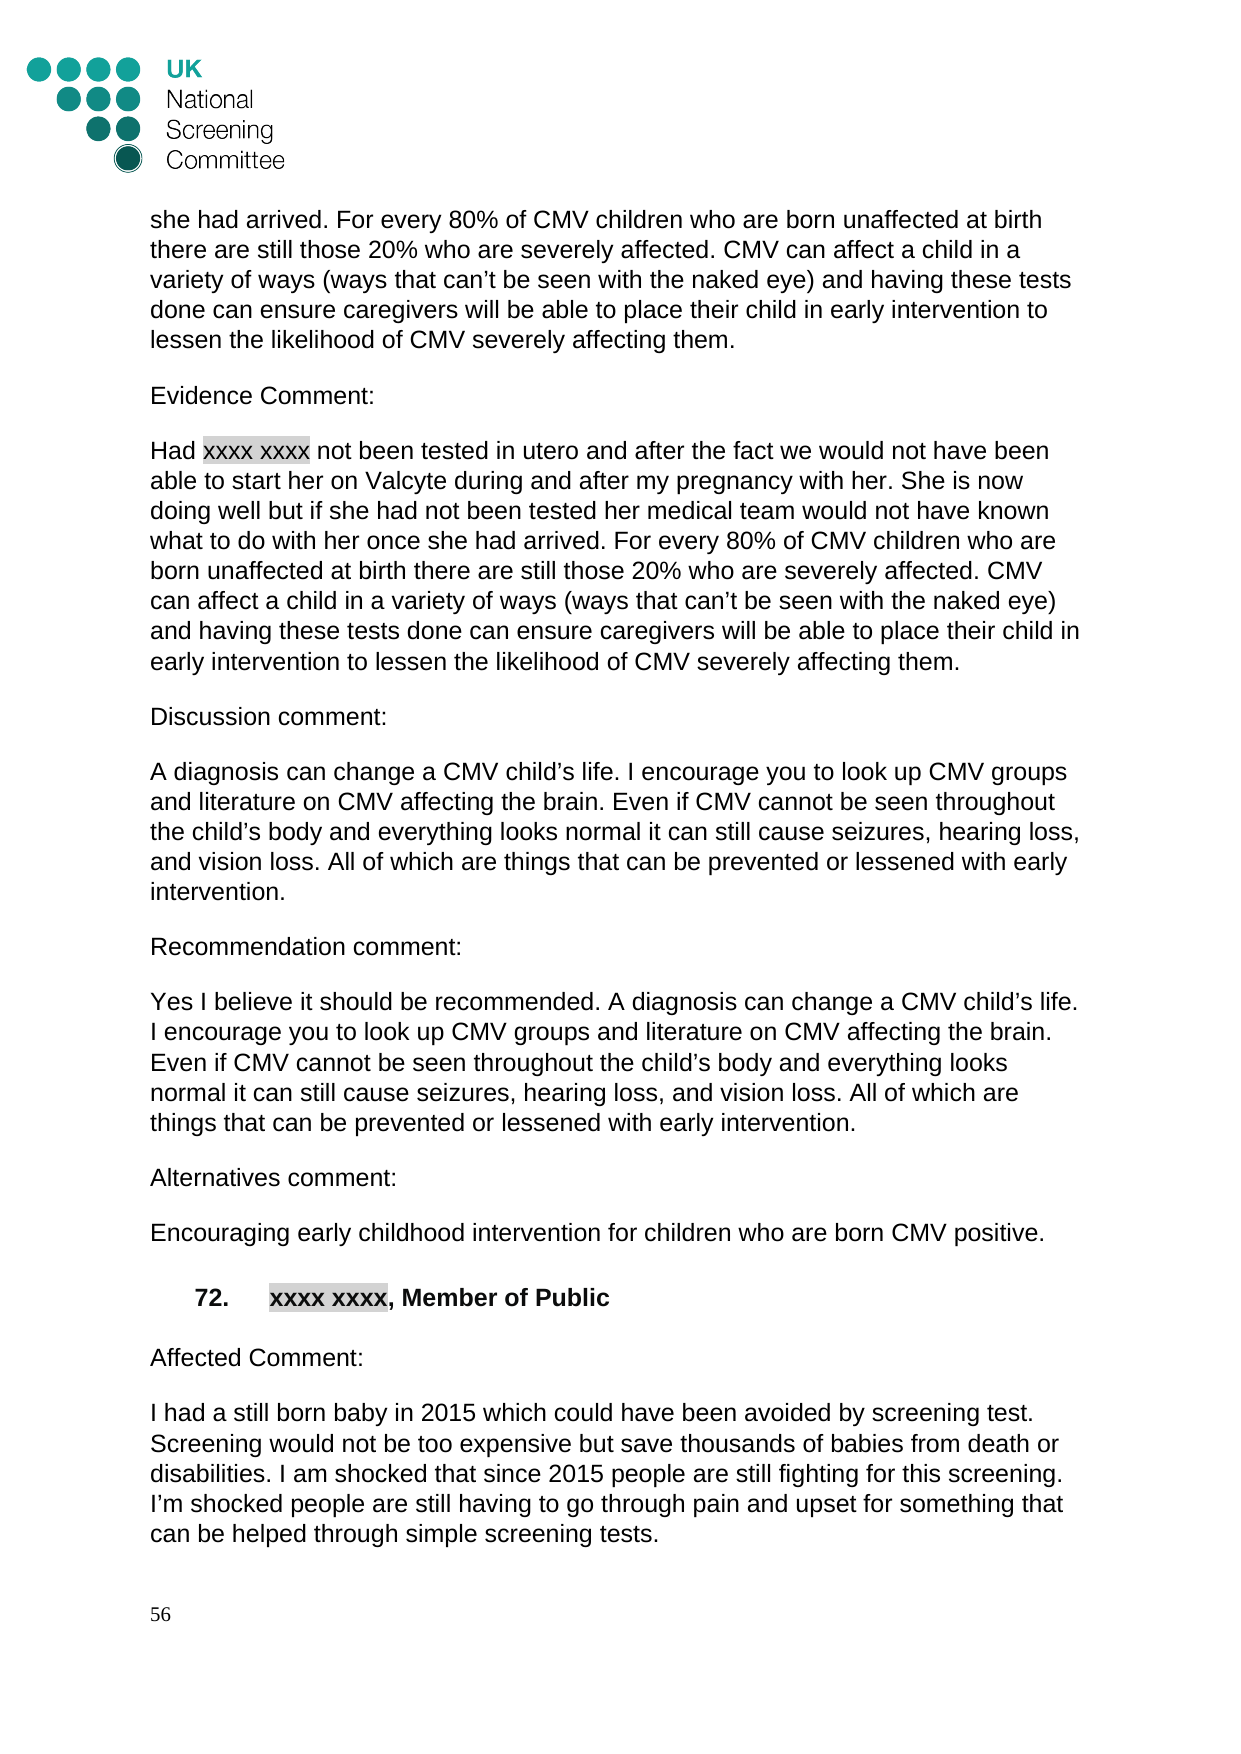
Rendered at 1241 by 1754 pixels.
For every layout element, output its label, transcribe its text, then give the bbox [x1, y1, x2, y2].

text Affected Comment: [150, 1343, 1090, 1372]
text Evidence Comment: [150, 381, 1090, 409]
text Discussion comment: [150, 702, 1090, 730]
text Yes I believe it should be recommended. A diagnosis can change a CMV child’s life. I encourage you to look up CMV groups and literature on CMV affecting the brain. Even if CMV cannot be seen throughout the child’s body and everything looks normal it can still cause seizures, hearing loss, and vision loss. All of which are things that can be prevented or lessened with early intervention. [150, 987, 1090, 1136]
text Had xxxx xxxx not been tested in utero and after the fact we would not have been able to start her on Valcyte during and after my pregnancy with her. She is now doing well but if she had not been tested her medical team would not have known what to do with her once she had arrived. For every 80% of CMV children who are born unaffected at birth there are still those 20% who are severely affected. CMV can affect a child in a variety of ways (ways that can’t be seen with the naked eye) and having these tests done can ensure caregivers will be able to place their child in early intervention to lessen the likelihood of CMV severely affecting them. [150, 436, 1090, 675]
text Encouraging early childhood intervention for children who are born CMV positive. [150, 1218, 1090, 1247]
list xxxx xxxx, Member of Public [194, 1273, 1090, 1312]
text I had a still born baby in 2015 which could have been avoided by screening test. Screening would not be too expensive but save thousands of babies from death or disabilities. I am shocked that since 2015 people are still fighting for this screening. I’m shocked people are still having to go through pain and upset for something that can be helped through simple screening tests. [150, 1398, 1090, 1548]
text Alternatives comment: [150, 1163, 1090, 1192]
text Recommendation comment: [150, 932, 1090, 961]
text she had arrived. For every 80% of CMV children who are born unaffected at birth there are still those 20% who are severely affected. CMV can affect a child in a variety of ways (ways that can’t be seen with the naked eye) and having these tests done can ensure caregivers will be able to place their child in early intervention to lessen the likelihood of CMV severely affecting them. [150, 205, 1090, 354]
text A diagnosis can change a CMV child’s life. I encourage you to look up CMV groups and literature on CMV affecting the brain. Even if CMV cannot be seen throughout the child’s body and everything looks normal it can still cause seizures, hearing loss, and vision loss. All of which are things that can be prevented or lessened with early intervention. [150, 757, 1090, 906]
